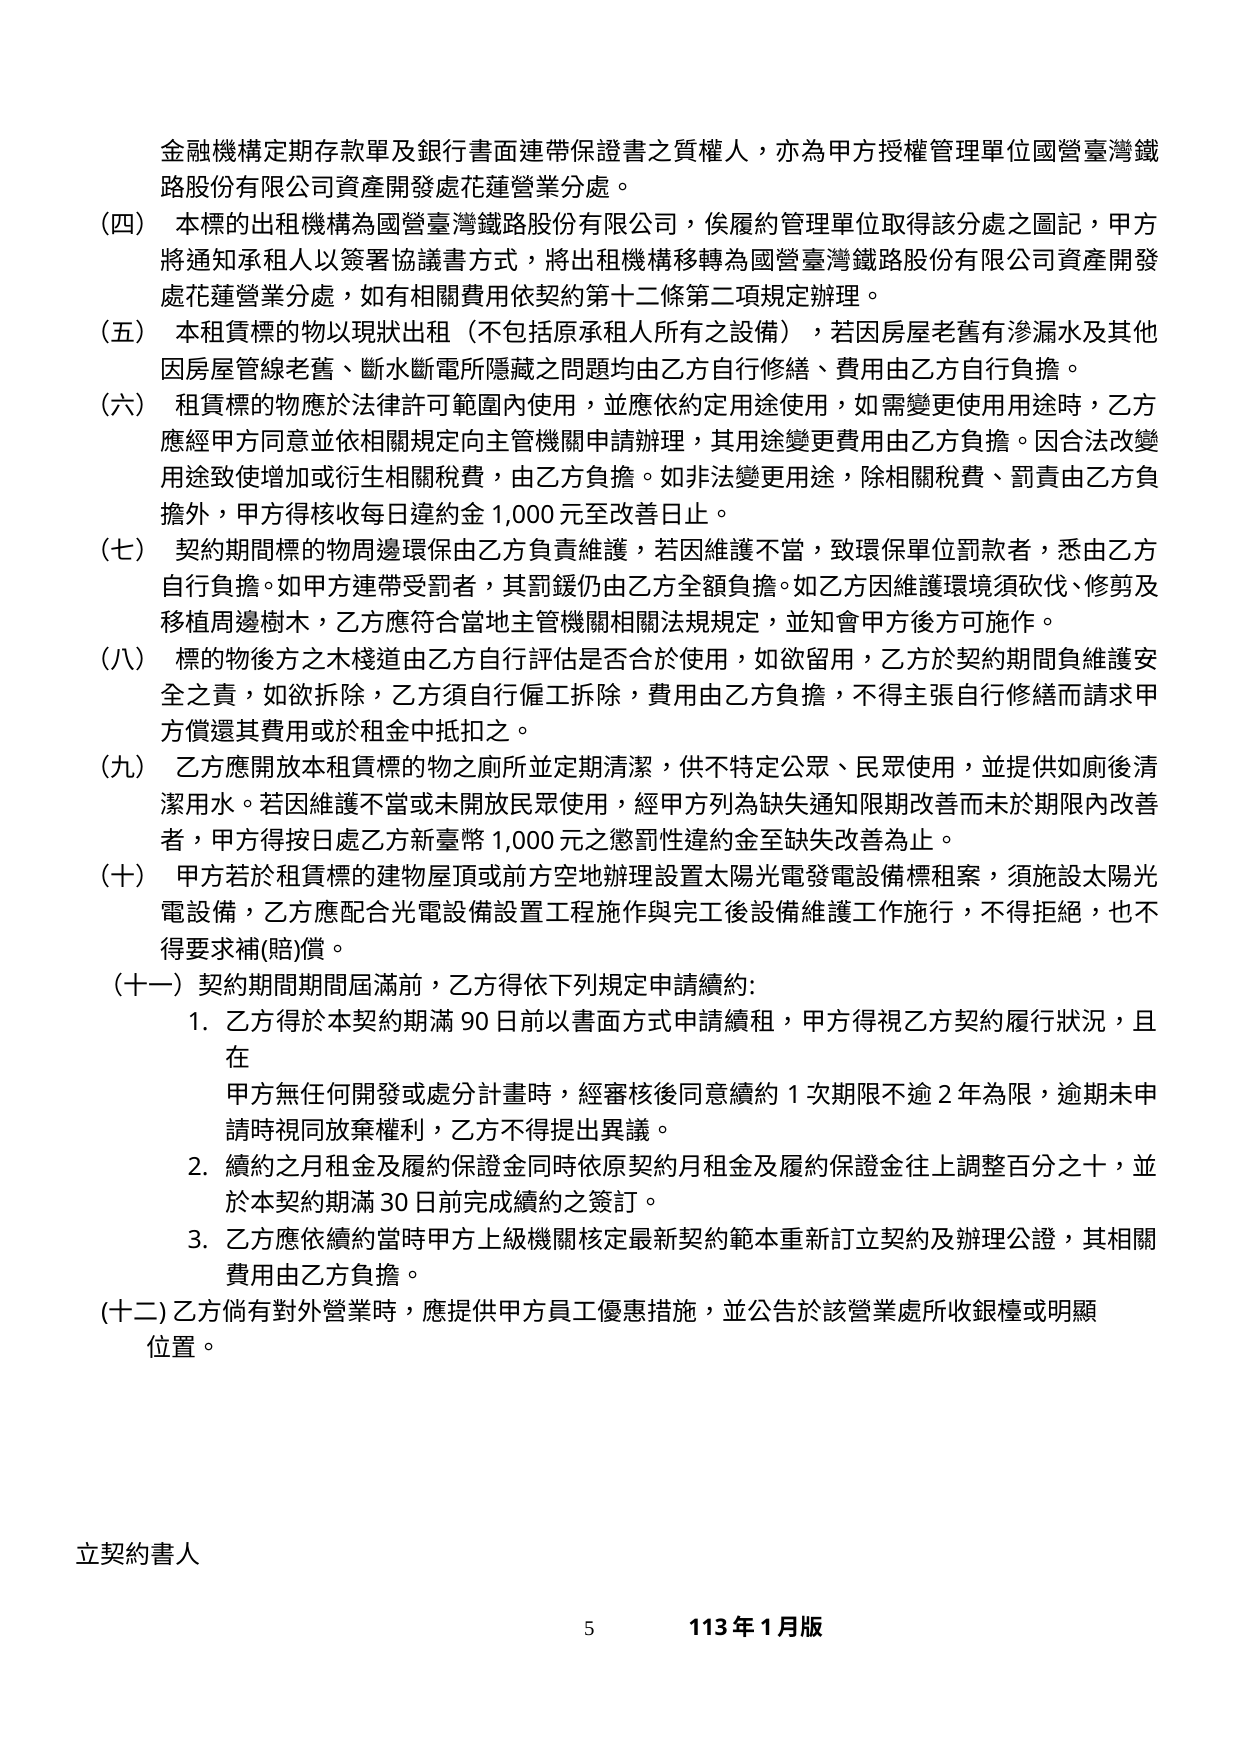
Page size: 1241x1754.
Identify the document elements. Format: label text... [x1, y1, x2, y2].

list 租賃標的物應於法律許可範圍內使用，並應依約定用途使用，如需變更使用用途時，乙方應經甲方同意並依相關規定向主管機關申請辦理，其用途變更費用由乙方負擔。因合法改變用途致使增加或衍生相關稅費，由乙方負擔。如非法變更用途，除相關稅費、罰責由乙方負擔外，甲方得核收每日違約金1,000元至改善日止。 [86, 385, 1159, 530]
list 甲方若於租賃標的建物屋頂或前方空地辦理設置太陽光電發電設備標租案，須施設太陽光電設備，乙方應配合光電設備設置工程施作與完工後設備維護工作施行，不得拒絕，也不得要求補(賠)償。 [86, 857, 1159, 965]
list (十二) 乙方倘有對外營業時，應提供甲方員工優惠措施，並公告於該營業處所收銀檯或明顯 [75, 1292, 1159, 1328]
list 乙方應依續約當時甲方上級機關核定最新契約範本重新訂立契約及辦理公證，其相關費用由乙方負擔。 [187, 1219, 1159, 1292]
text 甲方無任何開發或處分計畫時，經審核後同意續約1次期限不逾2年為限，逾期未申請時視同放棄權利，乙方不得提出異議。 [225, 1074, 1159, 1147]
list 本標的出租機構為國營臺灣鐵路股份有限公司，俟履約管理單位取得該分處之圖記，甲方將通知承租人以簽署協議書方式，將出租機構移轉為國營臺灣鐵路股份有限公司資產開發處花蓮營業分處，如有相關費用依契約第十二條第二項規定辦理。 [86, 204, 1159, 313]
list 標的物後方之木棧道由乙方自行評估是否合於使用，如欲留用，乙方於契約期間負維護安全之責，如欲拆除，乙方須自行僱工拆除，費用由乙方負擔，不得主張自行修繕而請求甲方償還其費用或於租金中抵扣之。 [86, 639, 1159, 748]
list 契約期間標的物周邊環保由乙方負責維護，若因維護不當，致環保單位罰款者，悉由乙方自行負擔。如甲方連帶受罰者，其罰鍰仍由乙方全額負擔。如乙方因維護環境須砍伐、修剪及移植周邊樹木，乙方應符合當地主管機關相關法規規定，並知會甲方後方可施作。 [86, 530, 1159, 639]
list 乙方得於本契約期滿90日前以書面方式申請續租，甲方得視乙方契約履行狀況，且在 [187, 1002, 1159, 1074]
text 立契約書人 [75, 1534, 1165, 1571]
list 金融機構定期存款單及銀行書面連帶保證書之質權人，亦為甲方授權管理單位國營臺灣鐵路股份有限公司資產開發處花蓮營業分處。 [86, 132, 1159, 204]
text （十一）契約期間期間屆滿前，乙方得依下列規定申請續約: [86, 965, 1159, 1002]
list 乙方應開放本租賃標的物之廁所並定期清潔，供不特定公眾、民眾使用，並提供如廁後清潔用水。若因維護不當或未開放民眾使用，經甲方列為缺失通知限期改善而未於期限內改善者，甲方得按日處乙方新臺幣1,000元之懲罰性違約金至缺失改善為止。 [86, 748, 1159, 857]
list 位置。 [75, 1328, 1159, 1364]
list 續約之月租金及履約保證金同時依原契約月租金及履約保證金往上調整百分之十，並於本契約期滿30日前完成續約之簽訂。 [187, 1147, 1159, 1219]
list 本租賃標的物以現狀出租（不包括原承租人所有之設備），若因房屋老舊有滲漏水及其他因房屋管線老舊、斷水斷電所隱藏之問題均由乙方自行修繕、費用由乙方自行負擔。 [86, 313, 1159, 385]
